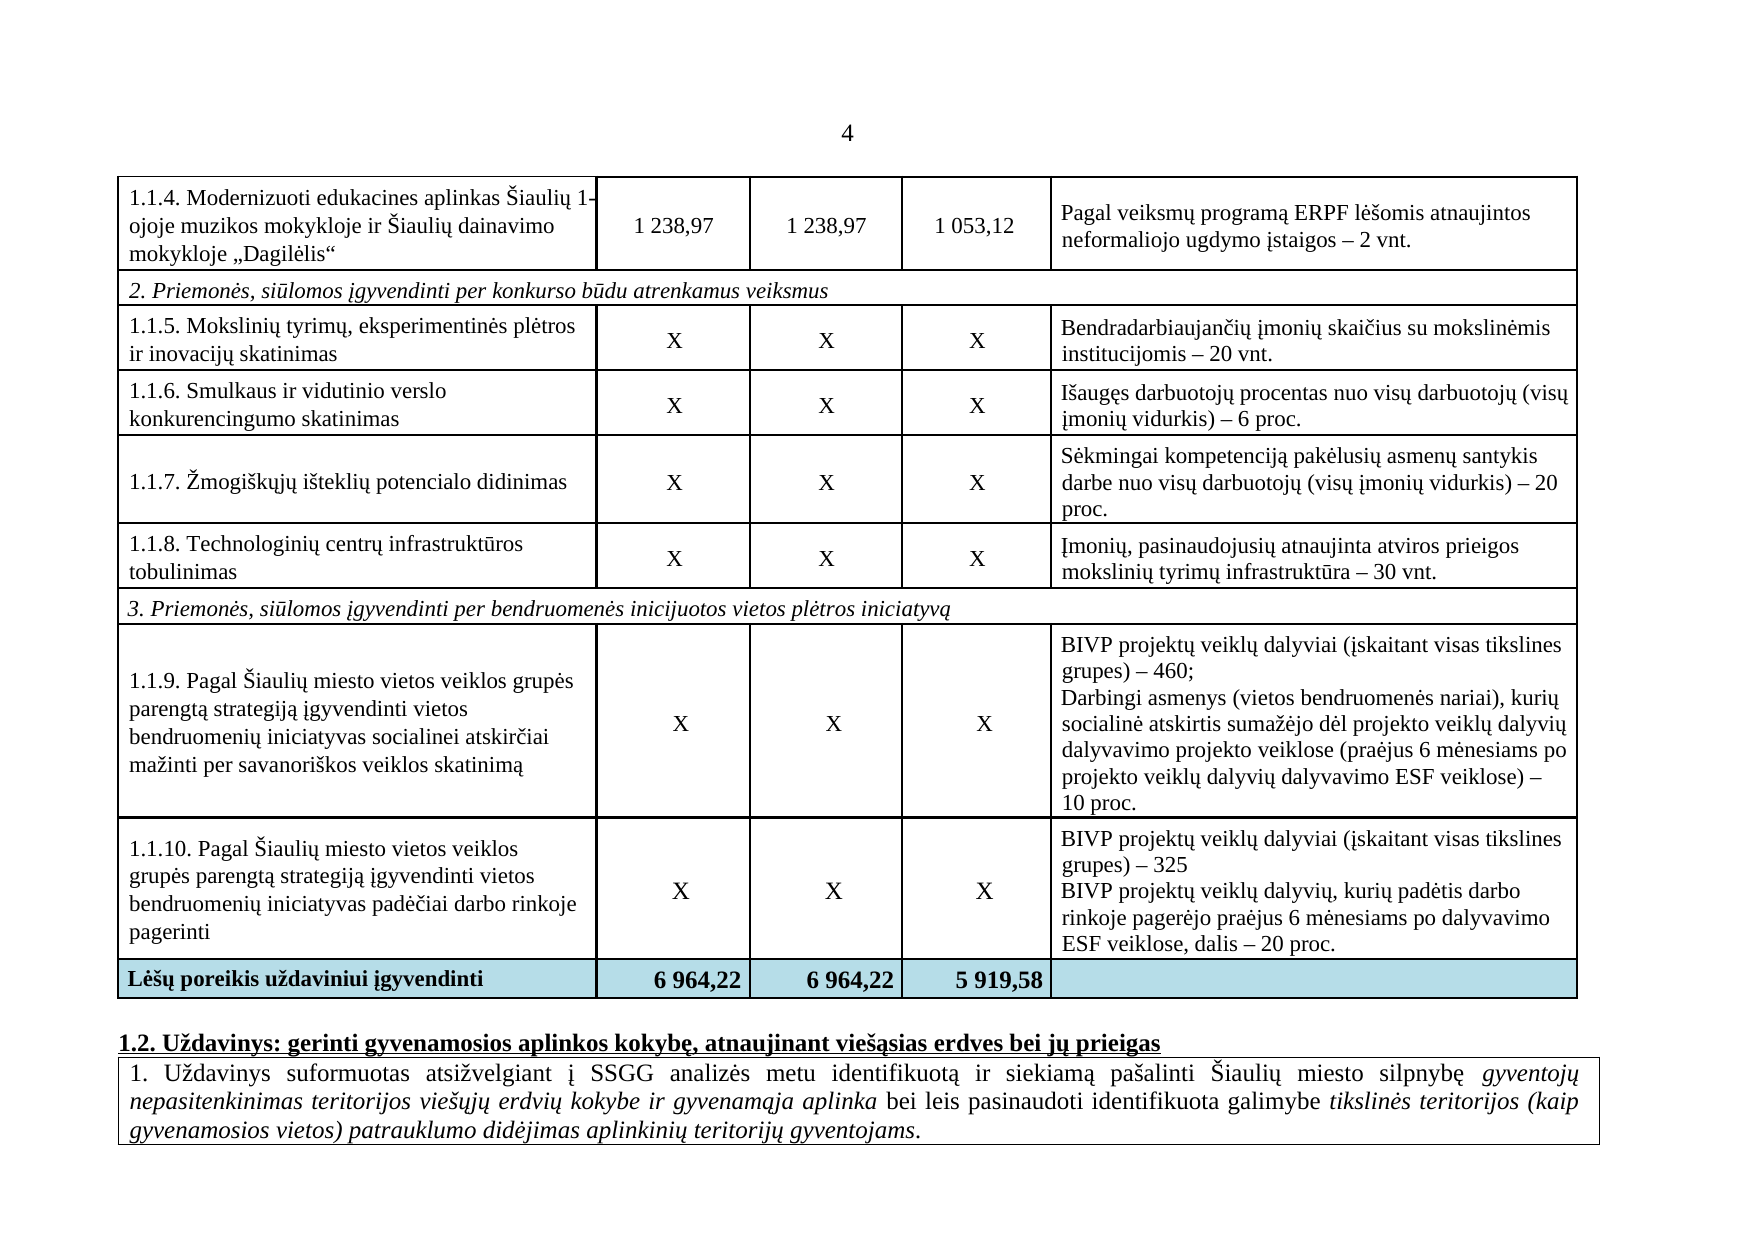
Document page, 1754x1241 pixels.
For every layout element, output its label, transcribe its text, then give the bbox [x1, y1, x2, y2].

table_cell Lėšų poreikis uždaviniui įgyvendinti [119, 960, 595, 997]
table_cell 6 964,22 [598, 960, 749, 997]
table_cell X [598, 371, 749, 434]
table_cell 1.1.4. Modernizuoti edukacines aplinkas Šiaulių 1-ojoje muzikos mokykloje ir Šiaulių dainavimo mokykloje „Dagilėlis“ [119, 177, 595, 268]
table_cell X [903, 371, 1050, 434]
table_cell X [598, 819, 749, 957]
table_cell 1 238,97 [751, 178, 901, 268]
table_cell BIVP projektų veiklų dalyviai (įskaitant visas tikslines grupes) – 460; Darbingi asmenys (vietos bendruomenės nariai), kurių socialinė atskirtis sumažėjo dėl projekto veiklų dalyvių dalyvavimo projekto veiklose (praėjus 6 mėnesiams po projekto veiklų dalyvių dalyvavimo ESF veiklose) – 10 proc. [1052, 625, 1576, 816]
table_cell Išaugęs darbuotojų procentas nuo visų darbuotojų (visų įmonių vidurkis) – 6 proc. [1052, 371, 1576, 434]
table_cell Sėkmingai kompetenciją pakėlusių asmenų santykis darbe nuo visų darbuotojų (visų įmonių vidurkis) – 20 proc. [1052, 436, 1576, 522]
table_cell X [598, 625, 749, 816]
table_cell X [751, 306, 901, 369]
table_cell X [903, 436, 1050, 522]
table_cell 1 238,97 [598, 178, 749, 268]
table_cell 6 964,22 [751, 960, 901, 997]
table_cell X [903, 524, 1050, 587]
table_cell X [751, 524, 901, 587]
table_cell 1.1.10. Pagal Šiaulių miesto vietos veiklos grupės parengtą strategiją įgyvendinti vietos bendruomenių iniciatyvas padėčiai darbo rinkoje pagerinti [119, 819, 595, 957]
table_header 1. Uždavinys suformuotas atsižvelgiant į SSGG analizės metu identifikuotą ir siekiamą pašalinti Šiaulių miesto silpnybę gyventojų nepasitenkinimas teritorijos viešųjų erdvių kokybe ir gyvenamąja aplinka bei leis pasinaudoti identifikuota galimybe tikslinės teritorijos (kaip gyvenamosios vietos) patrauklumo didėjimas aplinkinių teritorijų gyventojams. [119, 1058, 1599, 1144]
table_cell 1.1.8. Technologinių centrų infrastruktūros tobulinimas [119, 524, 595, 587]
table_cell X [903, 819, 1050, 957]
table_cell X [751, 436, 901, 522]
table_cell X [598, 436, 749, 522]
table_cell 2. Priemonės, siūlomos įgyvendinti per konkurso būdu atrenkamus veiksmus [119, 271, 1576, 304]
table_cell Bendradarbiaujančių įmonių skaičius su mokslinėmis institucijomis – 20 vnt. [1052, 306, 1576, 369]
table_cell X [751, 371, 901, 434]
table_cell 1.1.7. Žmogiškųjų išteklių potencialo didinimas [119, 436, 595, 522]
table_cell Pagal veiksmų programą ERPF lėšomis atnaujintos neformaliojo ugdymo įstaigos – 2 vnt. [1052, 178, 1576, 268]
table_cell X [598, 306, 749, 369]
table_cell [1052, 960, 1576, 997]
table_cell X [598, 524, 749, 587]
table_cell Įmonių, pasinaudojusių atnaujinta atviros prieigos mokslinių tyrimų infrastruktūra – 30 vnt. [1052, 524, 1576, 587]
table_cell 1.1.5. Mokslinių tyrimų, eksperimentinės plėtros ir inovacijų skatinimas [119, 306, 595, 369]
table_cell 5 919,58 [903, 960, 1050, 997]
table_cell 1 053,12 [903, 178, 1050, 268]
text 1.2. Uždavinys: gerinti gyvenamosios aplinkos kokybę, atnaujinant viešąsias erdves bei jų prieigas [118, 1028, 1624, 1057]
table_cell X [751, 819, 901, 957]
table_cell X [903, 306, 1050, 369]
table_cell BIVP projektų veiklų dalyviai (įskaitant visas tikslines grupes) – 325 BIVP projektų veiklų dalyvių, kurių padėtis darbo rinkoje pagerėjo praėjus 6 mėnesiams po dalyvavimo ESF veiklose, dalis – 20 proc. [1052, 819, 1576, 957]
table_cell 3. Priemonės, siūlomos įgyvendinti per bendruomenės inicijuotos vietos plėtros iniciatyvą [119, 589, 1576, 623]
table_cell 1.1.6. Smulkaus ir vidutinio verslo konkurencingumo skatinimas [119, 371, 595, 434]
table_cell 1.1.9. Pagal Šiaulių miesto vietos veiklos grupės parengtą strategiją įgyvendinti vietos bendruomenių iniciatyvas socialinei atskirčiai mažinti per savanoriškos veiklos skatinimą [119, 625, 595, 816]
table_cell X [903, 625, 1050, 816]
table_cell X [751, 625, 901, 816]
